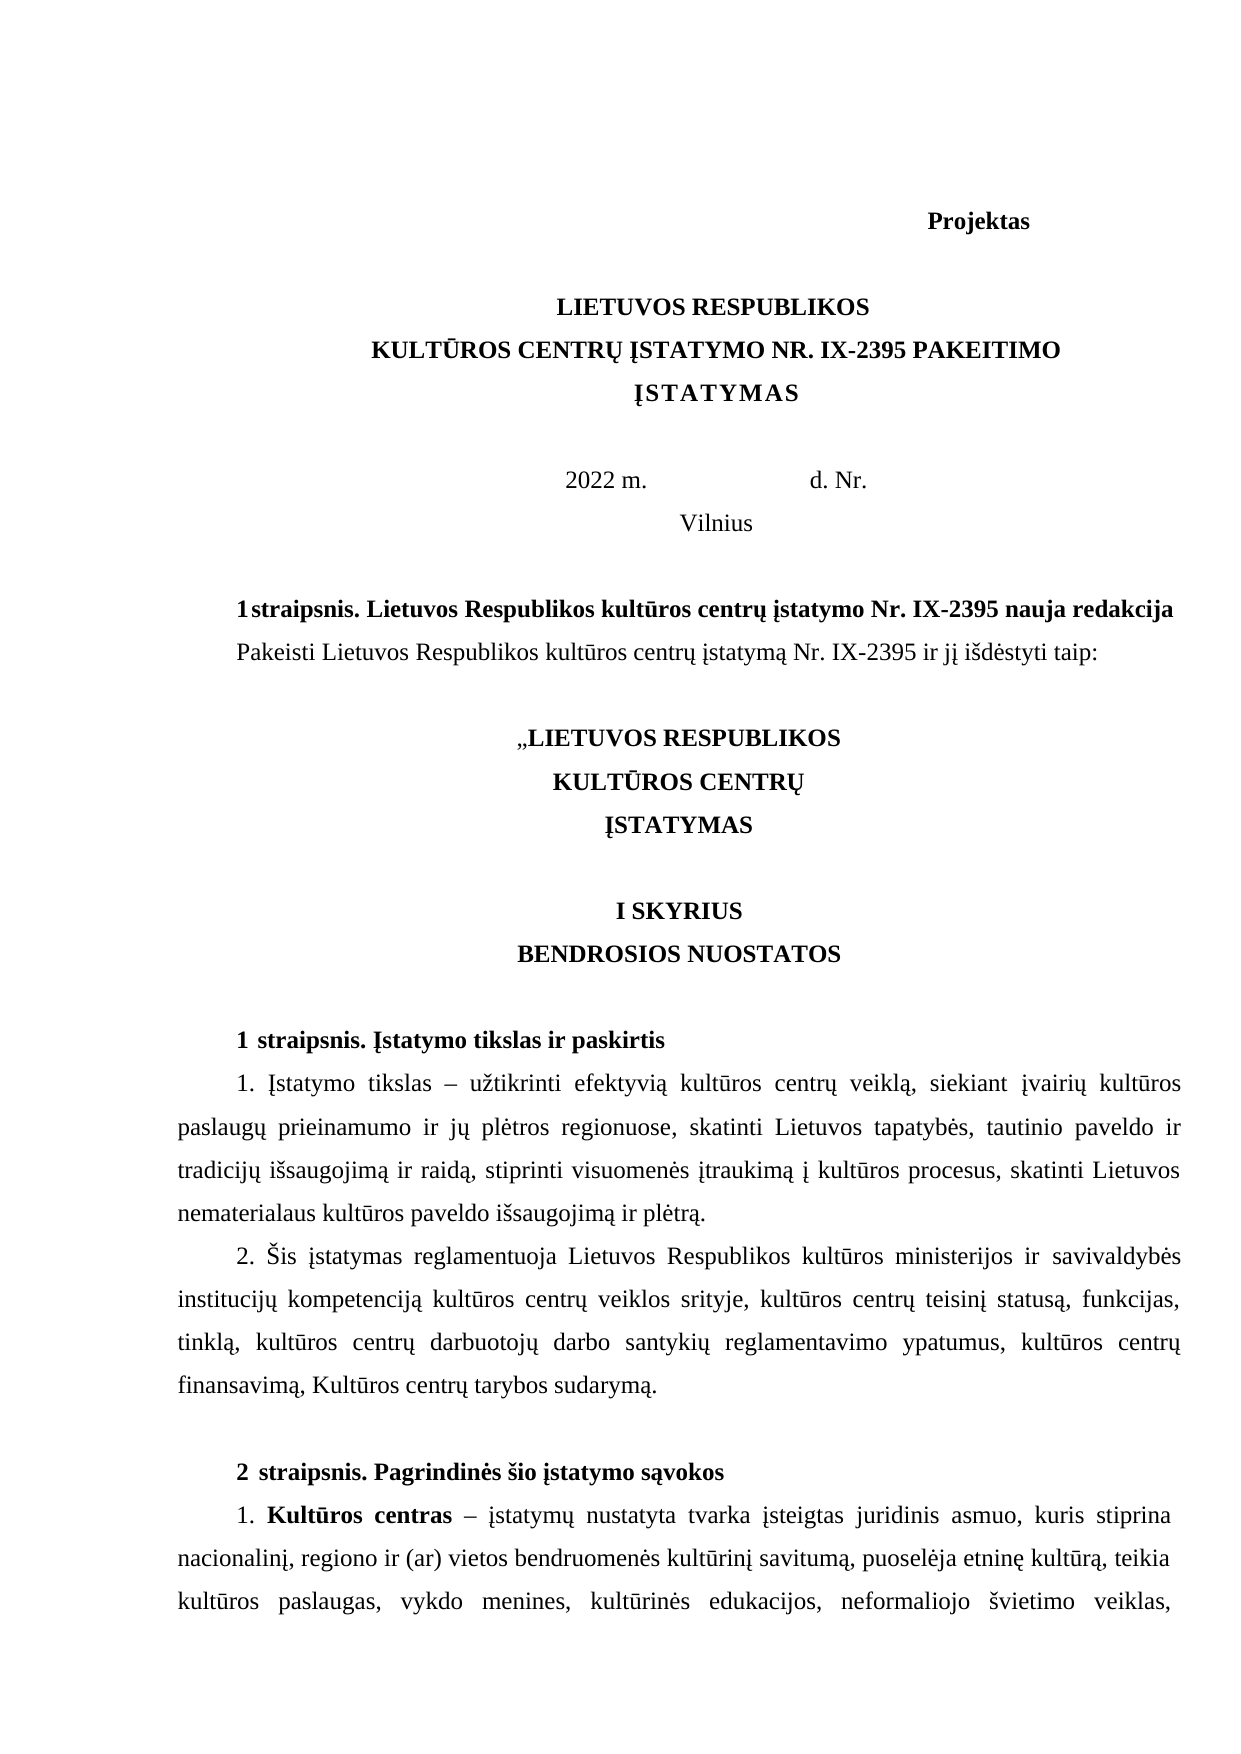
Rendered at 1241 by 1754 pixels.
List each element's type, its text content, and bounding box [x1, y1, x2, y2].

text Projektas [852, 206, 1180, 235]
text ĮSTATYMAS [177, 378, 1180, 407]
text KULTŪROS CENTRŲ [177, 767, 1180, 795]
text Vilnius [177, 508, 1180, 537]
text LIETUVOS RESPUBLIKOS [177, 292, 1180, 321]
text KULTŪROS CENTRŲ ĮSTATYMO NR. ix-2395 PAKEITIMO [177, 335, 1180, 364]
text 2. Šis įstatymas reglamentuoja Lietuvos Respublikos kultūros ministerijos ir savivaldybės institucijų kompetenciją kultūros centrų veiklos srityje, kultūros centrų teisinį statusą, funkcijas, tinklą, kultūros centrų darbuotojų darbo santykių reglamentavimo ypatumus, kultūros centrų finansavimą, Kultūros centrų tarybos sudarymą. [177, 1241, 1181, 1399]
text 2022 m. d. Nr. [177, 465, 1180, 493]
text ĮSTATYMAS [177, 810, 1180, 838]
text 1 straipsnis. Lietuvos Respublikos kultūros centrų įstatymo Nr. IX-2395 nauja redakcija [222, 594, 1181, 623]
text 1. Įstatymo tikslas – užtikrinti efektyvią kultūros centrų veiklą, siekiant įvairių kultūros paslaugų prieinamumo ir jų plėtros regionuose, skatinti Lietuvos tapatybės, tautinio paveldo ir tradicijų išsaugojimą ir raidą, stiprinti visuomenės įtraukimą į kultūros procesus, skatinti Lietuvos nematerialaus kultūros paveldo išsaugojimą ir plėtrą. [177, 1068, 1181, 1227]
text Pakeisti Lietuvos Respublikos kultūros centrų įstatymą Nr. IX-2395 ir jį išdėstyti taip: [210, 637, 1180, 666]
text 2 straipsnis. Pagrindinės šio įstatymo sąvokos [236, 1457, 1184, 1485]
text „LIETUVOS RESPUBLIKOS [177, 723, 1180, 752]
text 1. Kultūros centras – įstatymų nustatyta tvarka įsteigtas juridinis asmuo, kuris stiprina nacionalinį, regiono ir (ar) vietos bendruomenės kultūrinį savitumą, puoselėja etninę kultūrą, teikia kultūros paslaugas, vykdo menines, kultūrinės edukacijos, neformaliojo švietimo veiklas, [177, 1500, 1172, 1615]
text BENDROSIOS NUOSTATOS [166, 939, 1181, 968]
text I SKYRIUS [177, 896, 1181, 925]
text 1 straipsnis. Įstatymo tikslas ir paskirtis [236, 1025, 1216, 1054]
